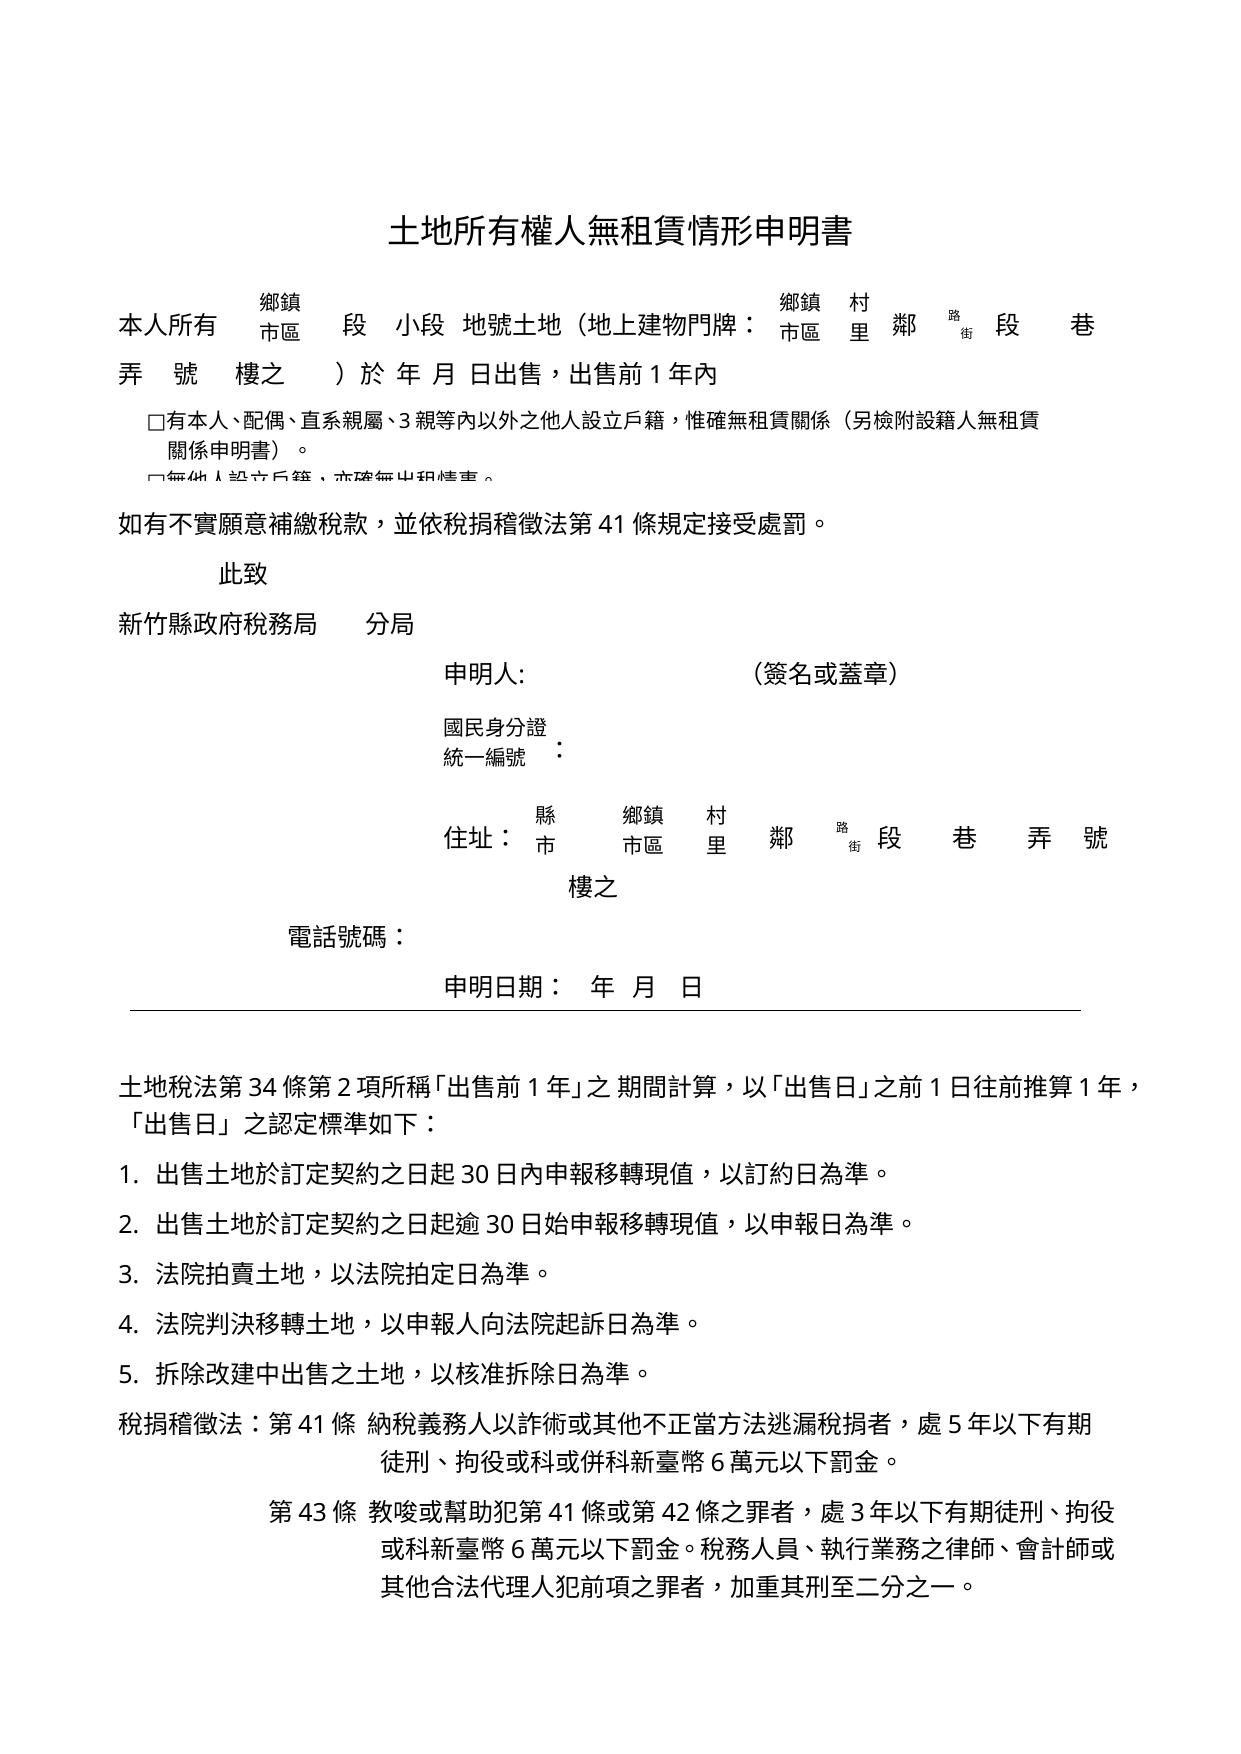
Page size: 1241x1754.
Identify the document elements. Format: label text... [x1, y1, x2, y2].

text 土地稅法第34條第2項所稱「出售前1年」之 期間計算，以「出售日」之前1日往前推算1年，「出售日」之認定標準如下： [118, 1067, 1122, 1142]
text 此致 [118, 554, 1122, 592]
text □無他人設立戶籍，亦確無出租情事。 [146, 465, 1040, 480]
text □有本人、配偶、直系親屬、3親等內以外之他人設立戶籍，惟確無租賃關係（另檢附設籍人無租賃關係申明書）。 [146, 404, 1040, 465]
list 出售土地於訂定契約之日起30日內申報移轉現值，以訂約日為準。 [118, 1154, 1122, 1192]
text 如有不實願意補繳稅款，並依稅捐稽徵法第41條規定接受處罰。 [118, 504, 1122, 542]
text 新竹縣政府稅務局 分局 [118, 604, 1122, 642]
list 法院判決移轉土地，以申報人向法院起訴日為準。 [118, 1304, 1122, 1342]
text 電話號碼： [118, 917, 1122, 954]
text 申明日期： 年 月 日 [118, 967, 1122, 1004]
text 稅捐稽徵法：第41條 納稅義務人以詐術或其他不正當方法逃漏稅捐者，處5年以下有期徒刑、拘役或科或併科新臺幣6萬元以下罰金。 [118, 1404, 1115, 1479]
list 出售土地於訂定契約之日起逾30日始申報移轉現值，以申報日為準。 [118, 1204, 1122, 1242]
text 第43條 教唆或幫助犯第41條或第42條之罪者，處3年以下有期徒刑、拘役或科新臺幣6萬元以下罰金。稅務人員、執行業務之律師、會計師或其他合法代理人犯前項之罪者，加重其刑至二分之一。 [268, 1492, 1115, 1604]
text 土地所有權人無租賃情形申明書 [118, 192, 1122, 267]
text 申明人: （簽名或蓋章） [118, 654, 1122, 692]
text 本人所有 鄉鎮市區 段 小段 地號土地（地上建物門牌： 鄉鎮市區 村里 鄰 路街 段 巷 弄 號 樓之 ）於 年 月 日出售，出售前1年內 [118, 279, 1122, 392]
text 國民身分證統一編號： [118, 704, 1122, 779]
list 拆除改建中出售之土地，以核准拆除日為準。 [118, 1354, 1122, 1392]
text 住址： 縣市 鄉鎮市區 村里 鄰 路街 段 巷 弄 號 樓之 [118, 792, 1122, 904]
list 法院拍賣土地，以法院拍定日為準。 [118, 1254, 1122, 1292]
